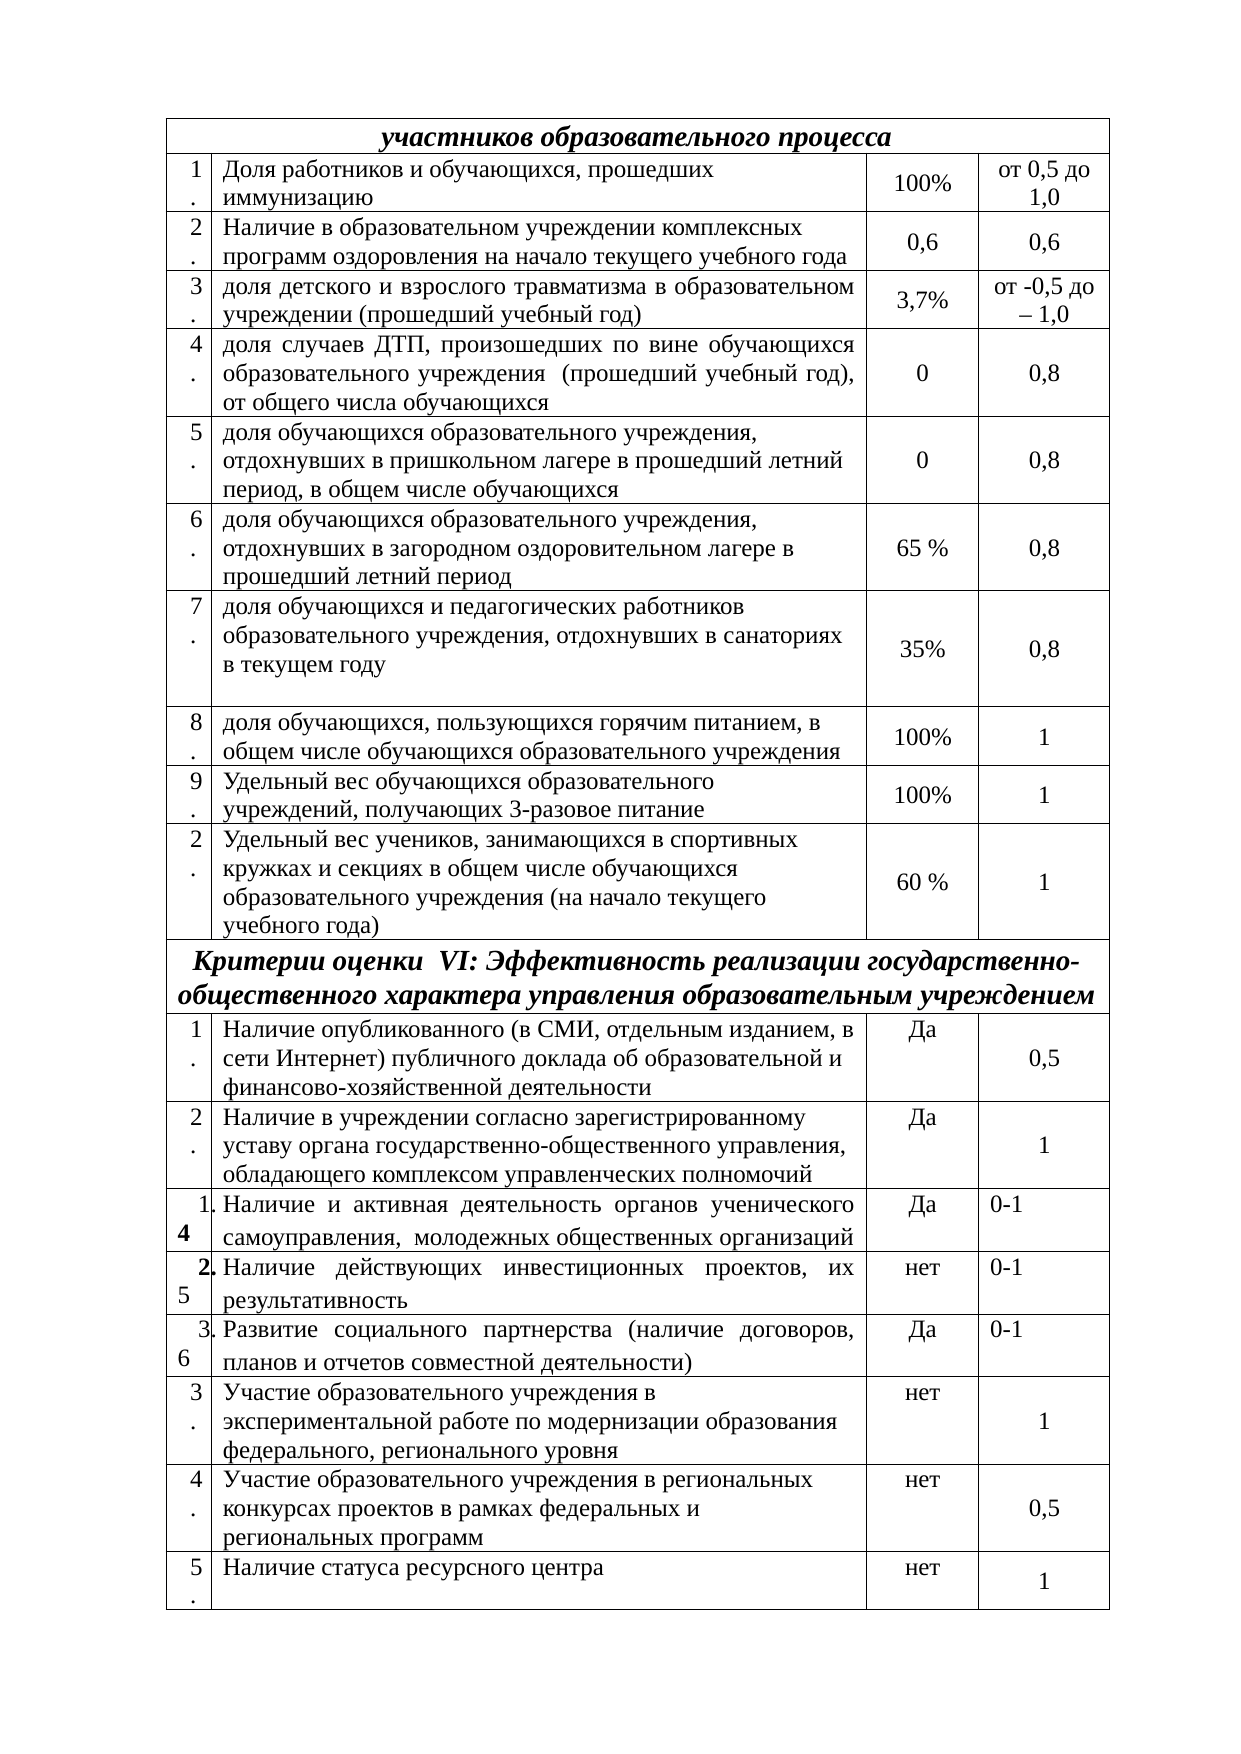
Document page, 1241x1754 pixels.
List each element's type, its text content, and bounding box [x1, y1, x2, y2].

table_cell 0,5 [979, 1014, 1109, 1101]
table_cell 35% [867, 591, 978, 706]
table_cell 4 [167, 1189, 211, 1251]
table_cell 1 [979, 1377, 1109, 1463]
table_cell Удельный вес учеников, занимающихся в спортивных кружках и секциях в общем числе обучающихся образовательного учреждения (на начало текущего учебного года) [212, 824, 866, 939]
table_cell 0,8 [979, 417, 1109, 503]
table_cell доля обучающихся образовательного учреждения, отдохнувших в пришкольном лагере в прошедший летний период, в общем числе обучающихся [212, 417, 866, 503]
table_cell нет [867, 1552, 978, 1609]
table_cell [167, 504, 211, 590]
table_cell нет [867, 1377, 978, 1463]
table_cell [167, 271, 211, 328]
table_cell 0 [867, 417, 978, 503]
table_cell 3,7% [867, 271, 978, 328]
table_cell 0,6 [979, 212, 1109, 270]
table_cell 100% [867, 154, 978, 211]
table_cell Да [867, 1189, 978, 1251]
table_cell 0,6 [867, 212, 978, 270]
table_cell доля обучающихся, пользующихся горячим питанием, в общем числе обучающихся образовательного учреждения [212, 707, 866, 765]
table_cell [167, 824, 211, 939]
table_cell [167, 1102, 211, 1188]
table_cell 0,8 [979, 329, 1109, 416]
table_cell нет [867, 1252, 978, 1313]
table_cell 0,5 [979, 1465, 1109, 1551]
table_cell [167, 766, 211, 823]
table_cell Да [867, 1315, 978, 1376]
table_cell доля детского и взрослого травматизма в образовательном учреждении (прошедший учебный год) [212, 271, 866, 328]
table_cell Участие образовательного учреждения в региональных конкурсах проектов в рамках федеральных и региональных программ [212, 1465, 866, 1551]
table_cell 6 [167, 1315, 211, 1376]
table_cell 1 [979, 1552, 1109, 1609]
table_cell доля случаев ДТП, произошедших по вине обучающихся образовательного учреждения (прошедший учебный год), от общего числа обучающихся [212, 329, 866, 416]
table_cell [167, 591, 211, 706]
table_cell 1 [979, 824, 1109, 939]
table_cell 100% [867, 707, 978, 765]
table_cell [167, 329, 211, 416]
table_cell 0,8 [979, 591, 1109, 706]
table_cell 1 [979, 1102, 1109, 1188]
table_cell [167, 212, 211, 270]
table_cell доля обучающихся и педагогических работников образовательного учреждения, отдохнувших в санаториях в текущем году [212, 591, 866, 706]
table_cell [167, 1377, 211, 1463]
table_cell [167, 1465, 211, 1551]
table_cell доля обучающихся образовательного учреждения, отдохнувших в загородном оздоровительном лагере в прошедший летний период [212, 504, 866, 590]
table_cell Развитие социального партнерства (наличие договоров, планов и отчетов совместной деятельности) [212, 1315, 866, 1376]
table_cell 1 [979, 707, 1109, 765]
table_cell 1 [979, 766, 1109, 823]
table_cell Критерии оценки VI: Эффективность реализации государственно-общественного характера управления образовательным учреждением [167, 940, 1109, 1013]
table_cell Наличие в учреждении согласно зарегистрированному уставу органа государственно-общественного управления, обладающего комплексом управленческих полномочий [212, 1102, 866, 1188]
table_cell Доля работников и обучающихся, прошедших иммунизацию [212, 154, 866, 211]
table_cell участников образовательного процесса [167, 119, 1109, 153]
table_cell 100% [867, 766, 978, 823]
table_cell 0 [867, 329, 978, 416]
table_cell [167, 707, 211, 765]
table_cell 0-1 [979, 1252, 1109, 1313]
table_cell Удельный вес обучающихся образовательного учреждений, получающих 3-разовое питание [212, 766, 866, 823]
table_cell 0-1 [979, 1315, 1109, 1376]
table_cell Наличие опубликованного (в СМИ, отдельным изданием, в сети Интернет) публичного доклада об образовательной и финансово-хозяйственной деятельности [212, 1014, 866, 1101]
table_cell 0,8 [979, 504, 1109, 590]
table_cell от 0,5 до 1,0 [979, 154, 1109, 211]
table_cell Участие образовательного учреждения в экспериментальной работе по модернизации образования федерального, регионального уровня [212, 1377, 866, 1463]
table_cell Наличие и активная деятельность органов ученического самоуправления, молодежных общественных организаций [212, 1189, 866, 1251]
table_cell Наличие действующих инвестиционных проектов, их результативность [212, 1252, 866, 1313]
table_cell от -0,5 до – 1,0 [979, 271, 1109, 328]
table_cell Наличие в образовательном учреждении комплексных программ оздоровления на начало текущего учебного года [212, 212, 866, 270]
table_cell Да [867, 1102, 978, 1188]
table_cell Да [867, 1014, 978, 1101]
table_cell 5 5 [167, 1252, 211, 1313]
table_cell Наличие статуса ресурсного центра [212, 1552, 866, 1609]
table_cell [167, 1552, 211, 1609]
table_cell 65 % [867, 504, 978, 590]
table_cell 60 % [867, 824, 978, 939]
table_cell [167, 1014, 211, 1101]
table_cell 0-1 [979, 1189, 1109, 1251]
table_cell [167, 154, 211, 211]
table_cell [167, 417, 211, 503]
table_cell нет [867, 1465, 978, 1551]
